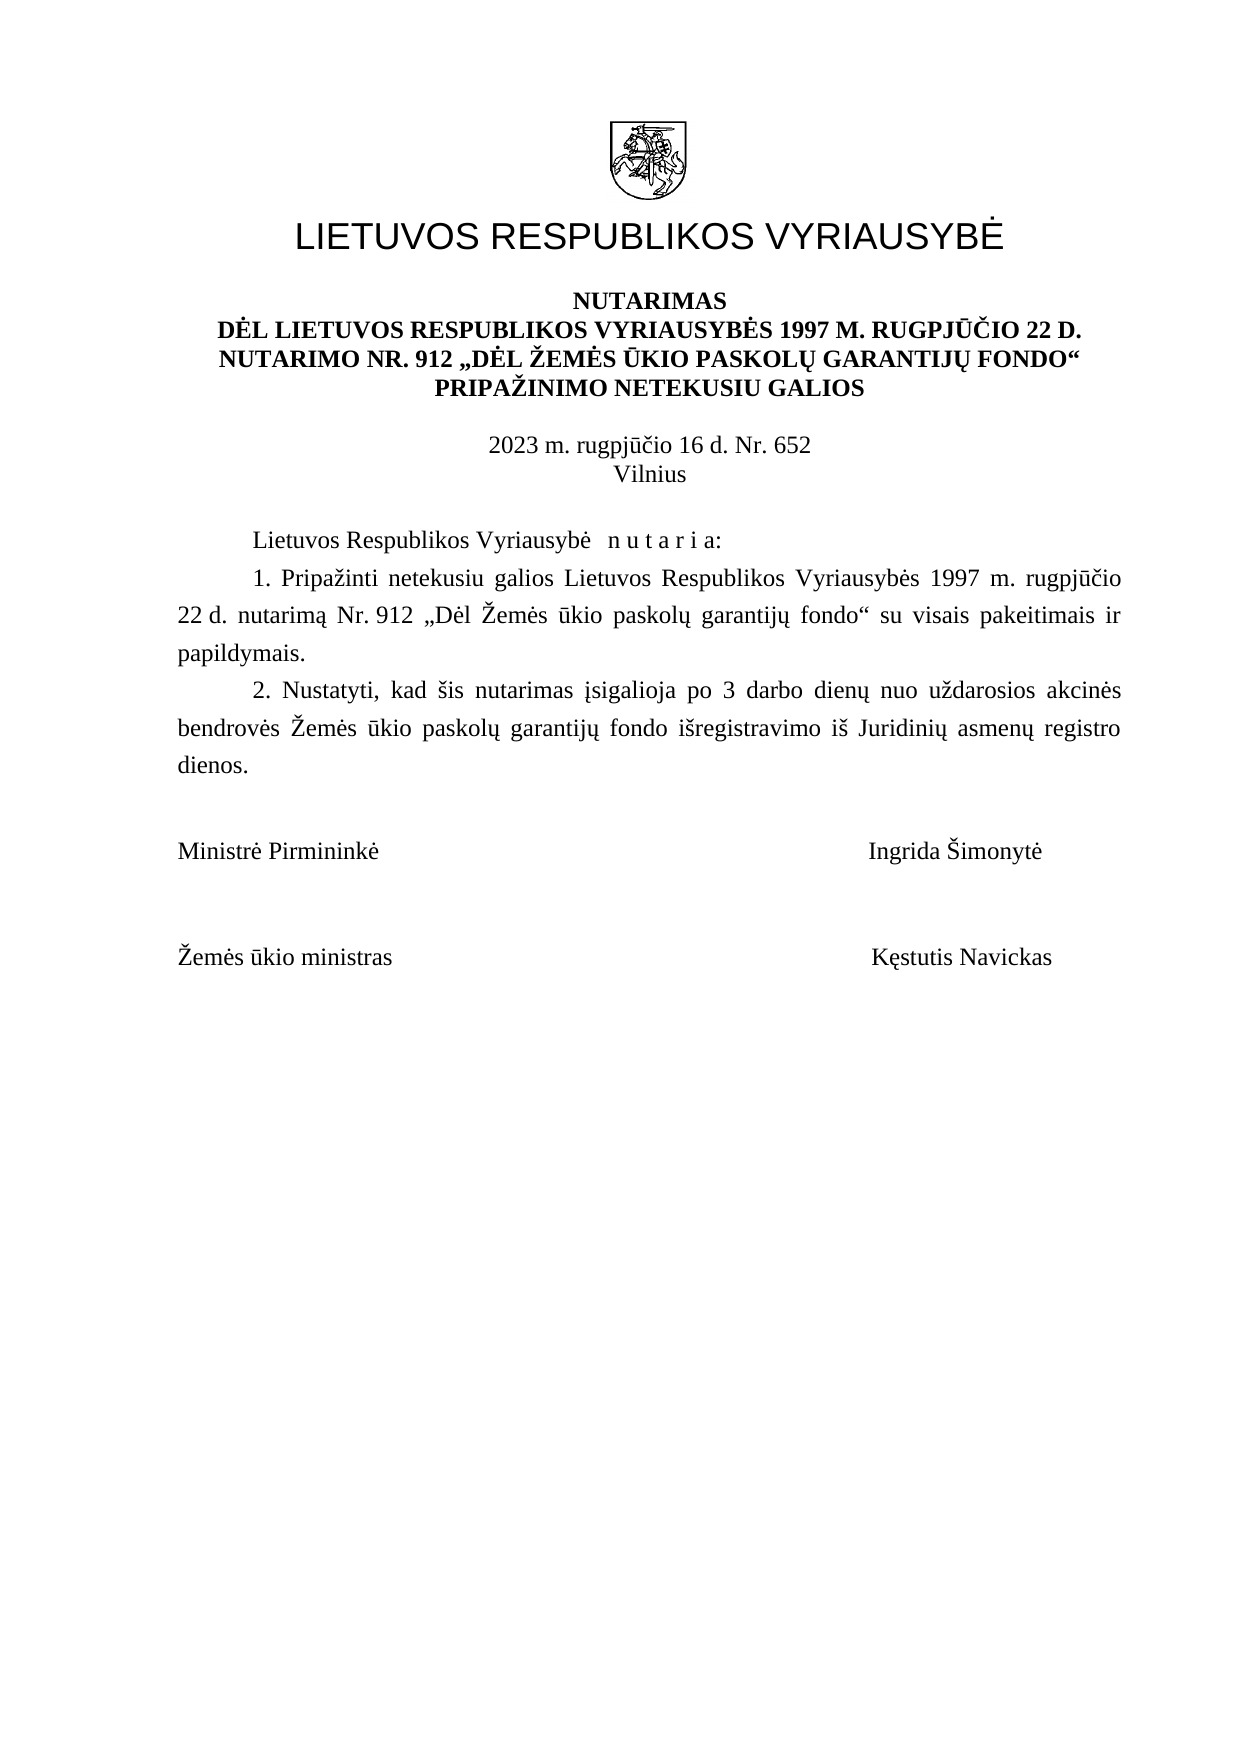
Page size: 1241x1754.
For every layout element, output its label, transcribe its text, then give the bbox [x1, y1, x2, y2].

text 1. Pripažinti netekusiu galios Lietuvos Respublikos Vyriausybės 1997 m. rugpjūčio 22 d. nutarimą Nr. 912 „Dėl Žemės ūkio paskolų garantijų fondo“ su visais pakeitimais ir papildymais. [177, 554, 1122, 666]
text Žemės ūkio ministras Kęstutis Navickas [177, 942, 1122, 971]
text Ministrė Pirmininkė Ingrida Šimonytė [177, 836, 1122, 865]
text nutarimas [177, 286, 1122, 315]
text PRIPAŽINIMO NETEKUSIU GALIOS [177, 373, 1122, 401]
text DĖL LIETUVOS RESPUBLIKOS VYRIAUSYBĖS 1997 M. RUGPJŪČIO 22 D. NUTARIMO NR. 912 „DĖL ŽEMĖS ŪKIO PASKOLŲ GARANTIJŲ FONDO“ [177, 315, 1122, 373]
text 2. Nustatyti, kad šis nutarimas įsigalioja po 3 darbo dienų nuo uždarosios akcinės bendrovės Žemės ūkio paskolų garantijų fondo išregistravimo iš Juridinių asmenų registro dienos. [177, 666, 1122, 779]
text Vilnius [177, 459, 1122, 488]
text 2023 m. rugpjūčio 16 d. Nr. 652 [177, 430, 1122, 459]
text Lietuvos Respublikos Vyriausybė [177, 214, 1122, 258]
text Lietuvos Respublikos Vyriausybė nutaria: [177, 516, 1122, 554]
